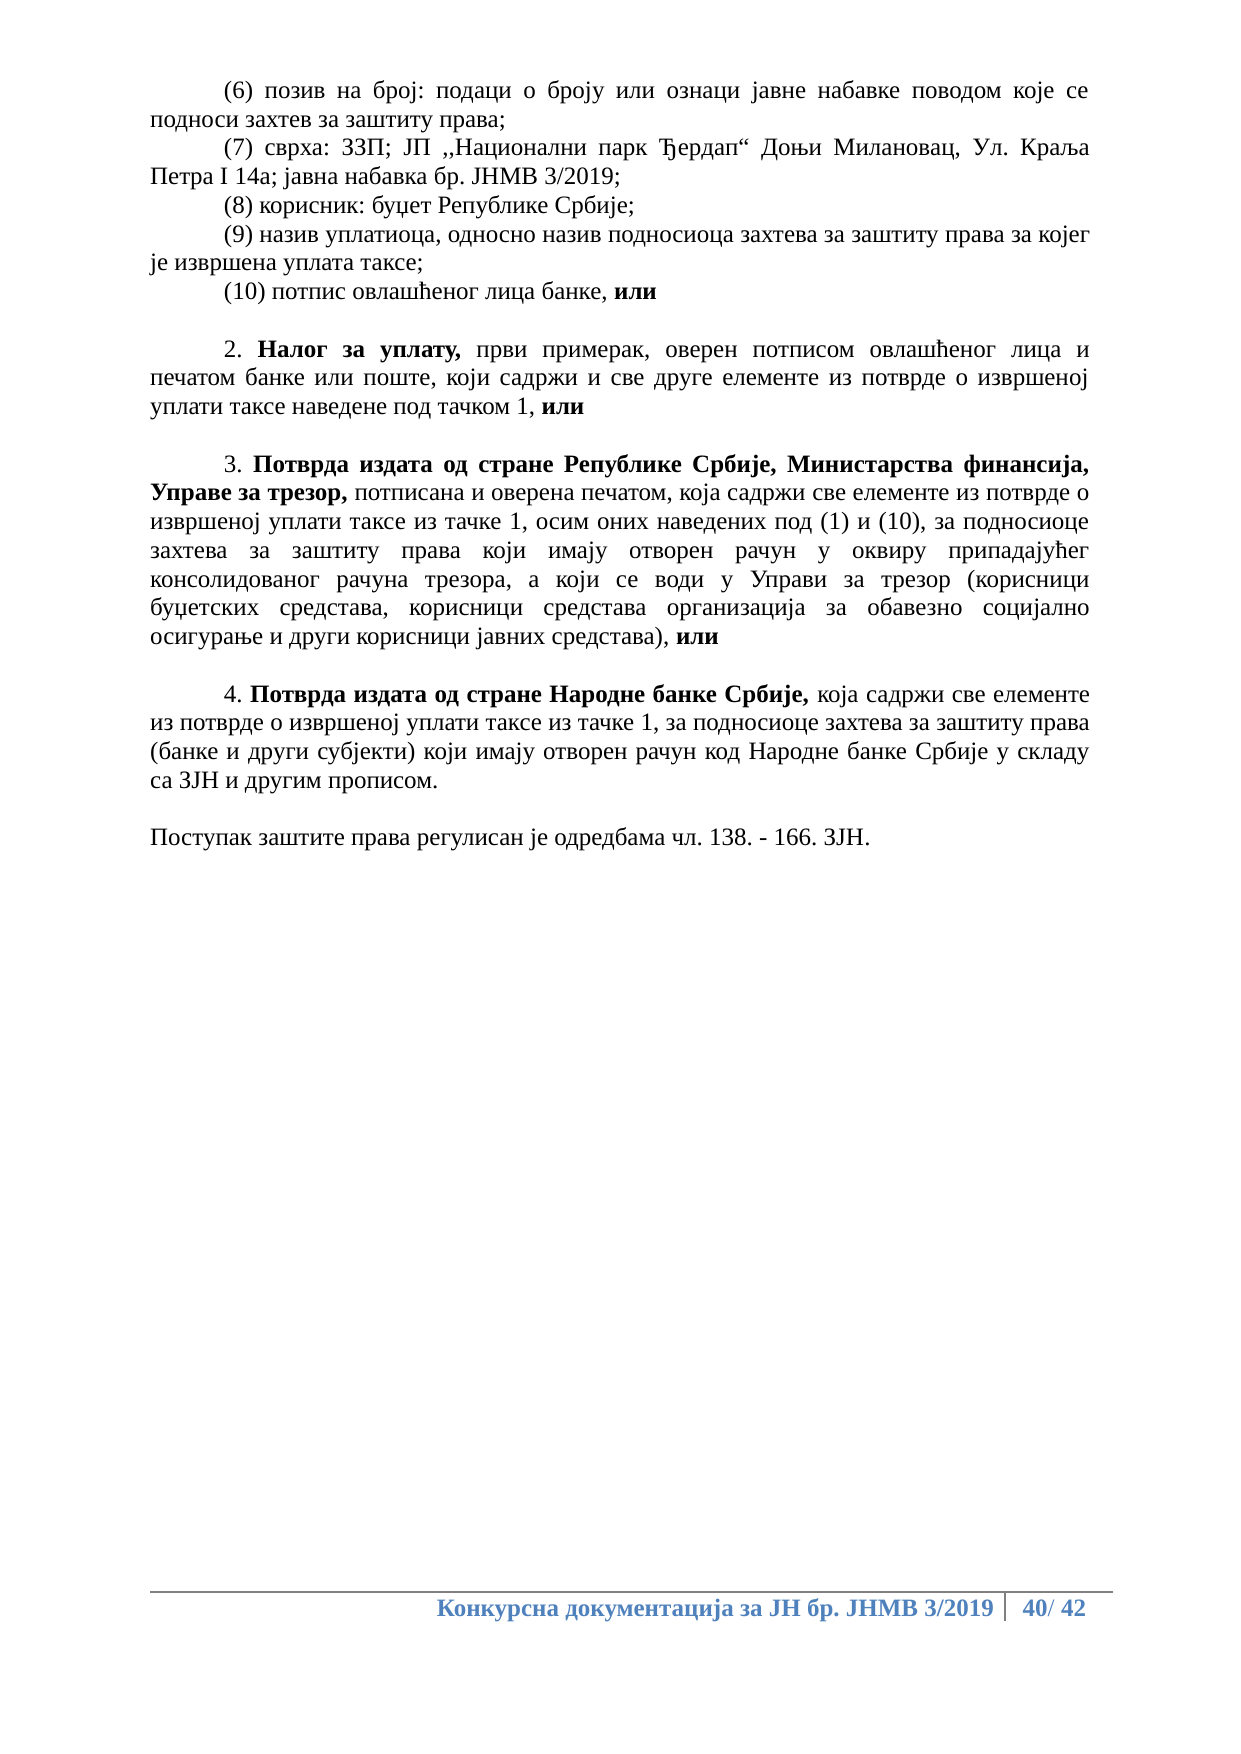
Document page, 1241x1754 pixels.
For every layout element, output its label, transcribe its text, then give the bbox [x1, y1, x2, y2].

text 2. Налог за уплату, први примерак, оверен потписом овлашћеног лица и печатом банке или поште, који садржи и све друге елементе из потврде о извршеној уплати таксе наведене под тачком 1, или [150, 334, 1090, 420]
text (6) позив на број: подаци о броју или ознаци јавне набавке поводом које се подноси захтев за заштиту права; [150, 75, 1090, 132]
text 4. Потврда издата од стране Народне банке Србије, која садржи све елементе из потврде о извршеној уплати таксе из тачке 1, за подносиоце захтева за заштиту права (банке и други субјекти) који имају отворен рачун код Народне банке Србије у складу са ЗЈН и другим прописом. [150, 679, 1090, 794]
text 3. Потврда издата од стране Републике Србије, Министарства финансија, Управе за трезор, потписана и оверена печатом, која садржи све елементе из потврде о извршеној уплати таксе из тачке 1, осим оних наведених под (1) и (10), за подносиоце захтева за заштиту права који имају отворен рачун у оквиру припадајућег консолидованог рачуна трезора, а који се води у Управи за трезор (корисници буџетских средстава, корисници средстава организација за обавезно социјално осигурање и други корисници јавних средстава), или [150, 449, 1090, 650]
text (7) сврха: ЗЗП; ЈП ,,Национални парк Ђердап“ Доњи Милановац, Ул. Краља Петра I 14а; јавна набавка бр. ЈНМВ 3/2019; [150, 132, 1090, 190]
text (10) потпис овлашћеног лица банке, или [150, 276, 1090, 305]
text (9) назив уплатиоца, односно назив подносиоца захтева за заштиту права за којег је извршена уплата таксе; [150, 219, 1090, 276]
text (8) корисник: буџет Републике Србије; [150, 190, 1090, 219]
text Поступак заштите права регулисан је одредбама чл. 138. - 166. ЗЈН. [150, 822, 1090, 851]
